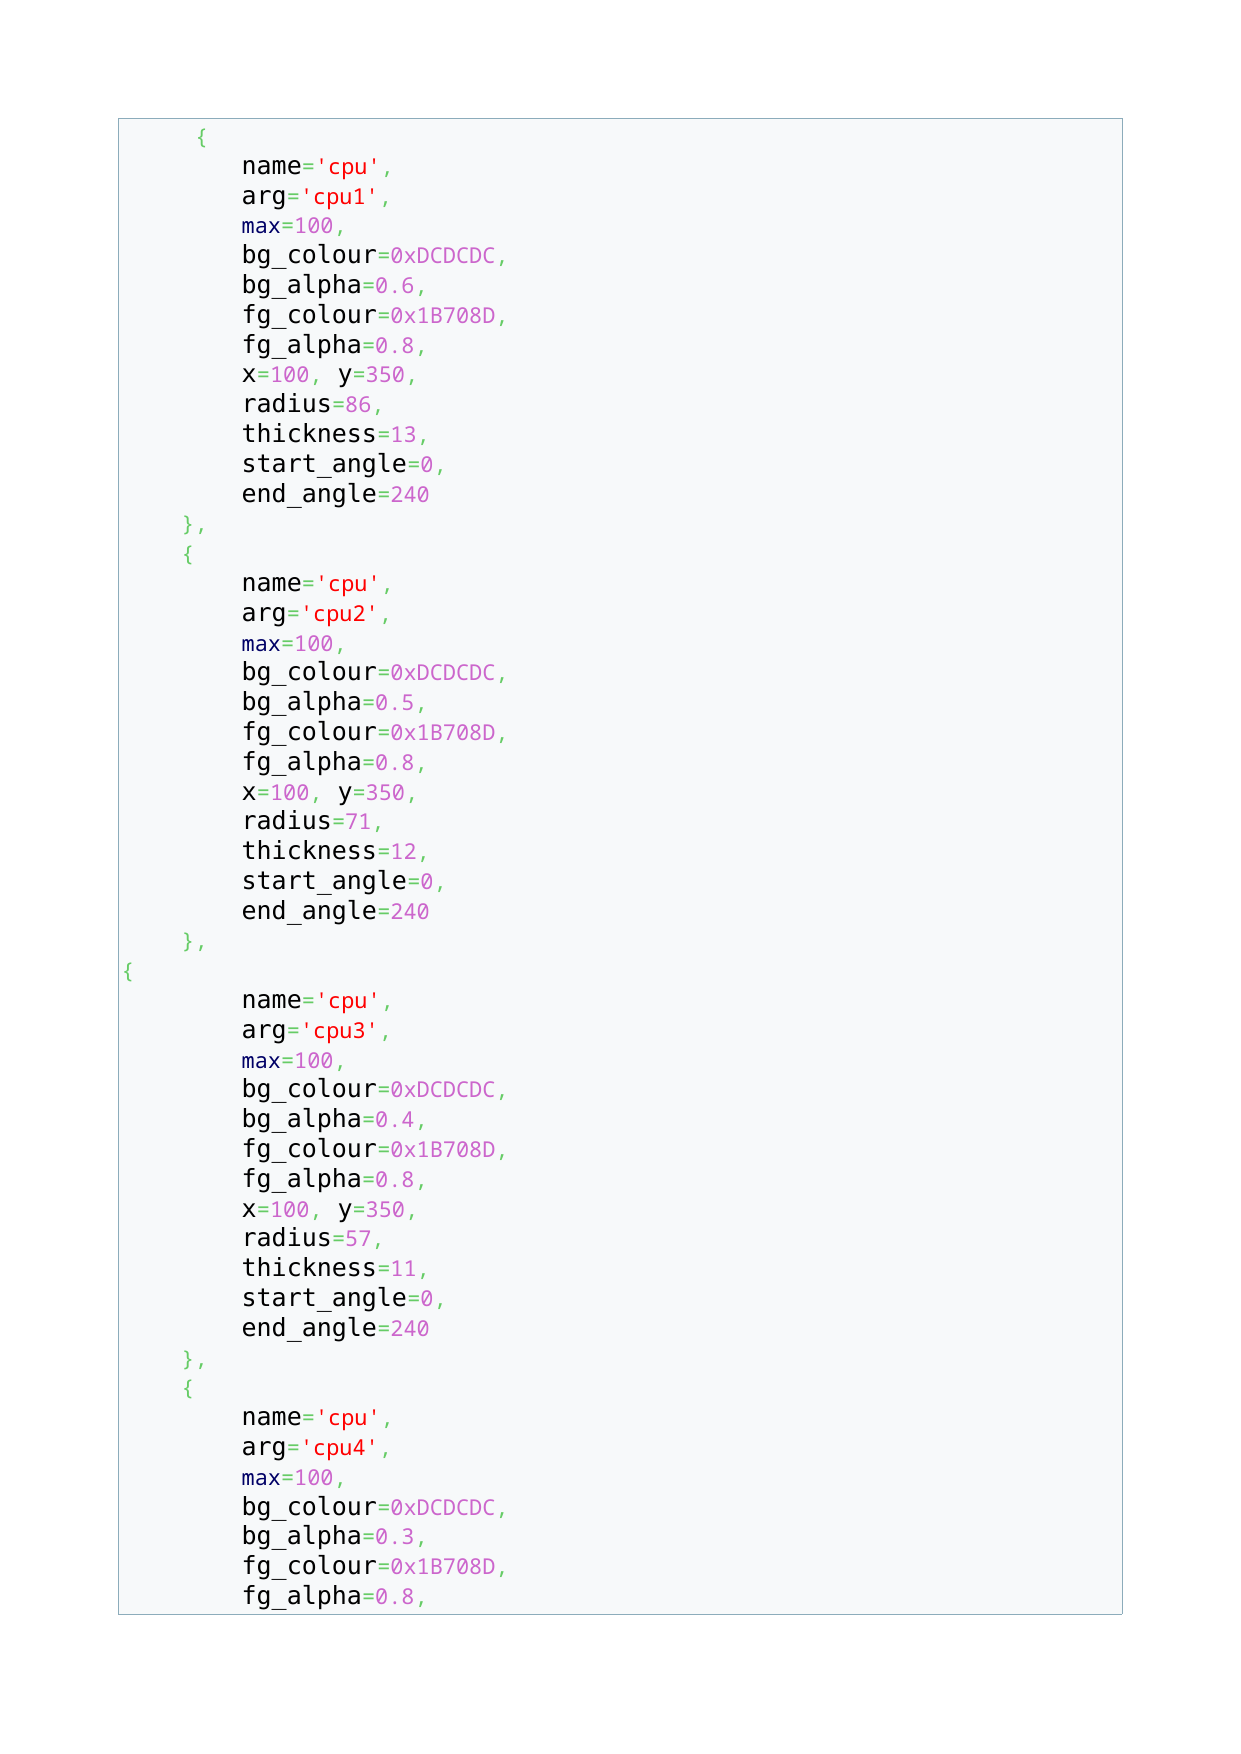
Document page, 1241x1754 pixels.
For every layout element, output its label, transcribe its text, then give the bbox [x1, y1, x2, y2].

table_header { name='cpu', arg='cpu1', max=100, bg_colour=0xDCDCDC, bg_alpha=0.6, fg_colour=0x1B708D, fg_alpha=0.8, x=100, y=350, radius=86, thickness=13, start_angle=0, end_angle=240 }, { name='cpu', arg='cpu2', max=100, bg_colour=0xDCDCDC, bg_alpha=0.5, fg_colour=0x1B708D, fg_alpha=0.8, x=100, y=350, radius=71, thickness=12, start_angle=0, end_angle=240 }, { name='cpu', arg='cpu3', max=100, bg_colour=0xDCDCDC, bg_alpha=0.4, fg_colour=0x1B708D, fg_alpha=0.8, x=100, y=350, radius=57, thickness=11, start_angle=0, end_angle=240 }, { name='cpu', arg='cpu4', max=100, bg_colour=0xDCDCDC, bg_alpha=0.3, fg_colour=0x1B708D, fg_alpha=0.8, [119, 119, 1122, 1614]
